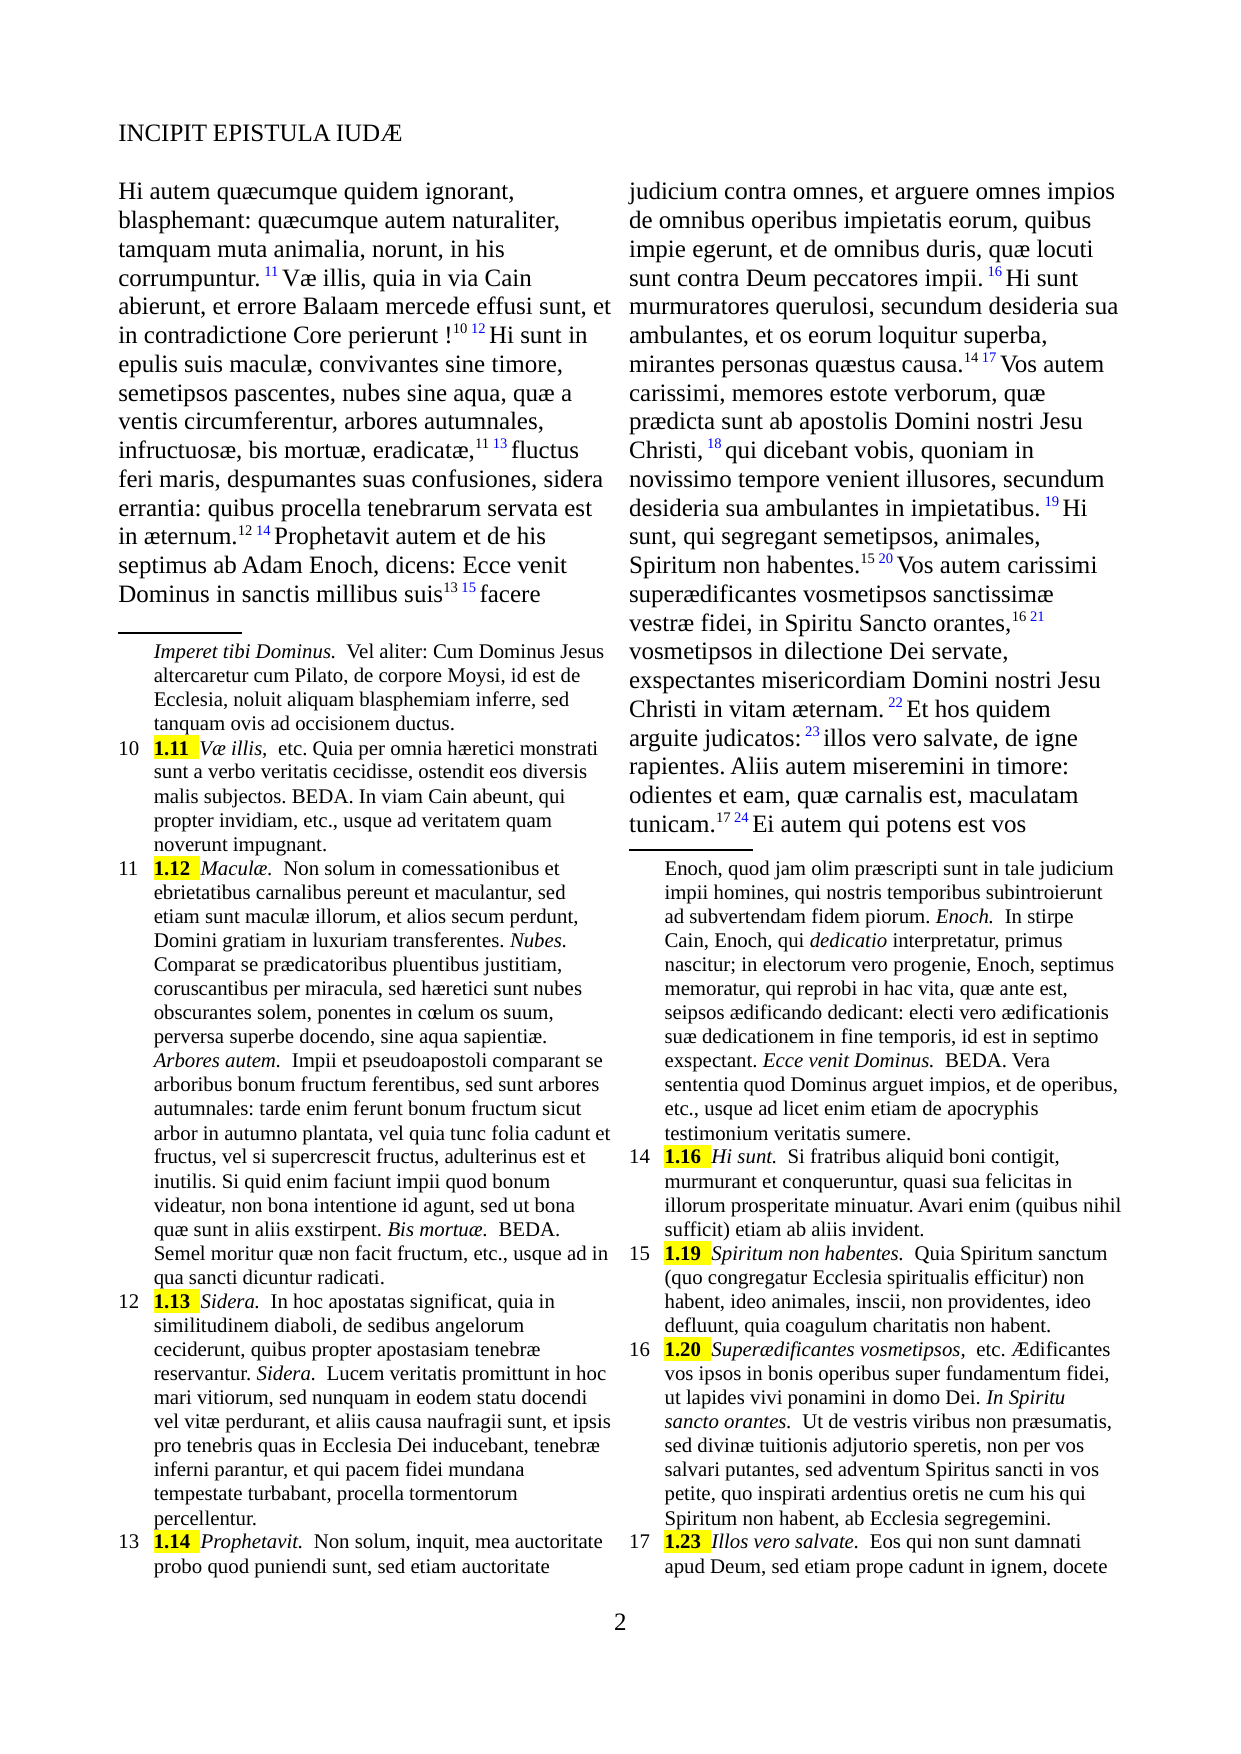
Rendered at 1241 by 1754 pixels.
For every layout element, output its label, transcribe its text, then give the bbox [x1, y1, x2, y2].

text 1.12 Maculæ. Non solum in comessationibus et ebrietatibus carnalibus pereunt et maculantur, sed etiam sunt maculæ illorum, et alios secum perdunt, Domini gratiam in luxuriam transferentes. Nubes. Comparat se prædicatoribus pluentibus justitiam, coruscantibus per miracula, sed hæretici sunt nubes obscurantes solem, ponentes in cœlum os suum, perversa superbe docendo, sine aqua sapientiæ. Arbores autem. Impii et pseudoapostoli comparant se arboribus bonum fructum ferentibus, sed sunt arbores autumnales: tarde enim ferunt bonum fructum sicut arbor in autumno plantata, vel quia tunc folia cadunt et fructus, vel si supercrescit fructus, adulterinus est et inutilis. Si quid enim faciunt impii quod bonum videatur, non bona intentione id agunt, sed ut bona quæ sunt in aliis exstirpent. Bis mortuæ. BEDA. Semel moritur quæ non facit fructum, etc., usque ad in qua sancti dicuntur radicati. [118, 856, 611, 1289]
text 1.20 Superædificantes vosmetipsos, etc. Ædificantes vos ipsos in bonis operibus super fundamentum fidei, ut lapides vivi ponamini in domo Dei. In Spiritu sancto orantes. Ut de vestris viribus non præsumatis, sed divinæ tuitionis adjutorio speretis, non per vos salvari putantes, sed adventum Spiritus sancti in vos petite, quo inspirati ardentius oretis ne cum his qui Spiritum non habent, ab Ecclesia segregemini. [629, 1337, 1122, 1529]
text 1.11 Væ illis, etc. Quia per omnia hæretici monstrati sunt a verbo veritatis cecidisse, ostendit eos diversis malis subjectos. BEDA. In viam Cain abeunt, qui propter invidiam, etc., usque ad veritatem quam noverunt impugnant. [118, 735, 611, 856]
text Imperet tibi Dominus. Vel aliter: Cum Dominus Jesus altercaretur cum Pilato, de corpore Moysi, id est de Ecclesia, noluit aliquam blasphemiam inferre, sed tanquam ovis ad occisionem ductus. [118, 639, 611, 735]
text 1.19 Spiritum non habentes. Quia Spiritum sanctum (quo congregatur Ecclesia spiritualis efficitur) non habent, ideo animales, inscii, non providentes, ideo defluunt, quia coagulum charitatis non habent. [629, 1241, 1122, 1337]
text 1 Judas Jesu Christi servus, frater autem Jacobi, his qui sunt in Deo Patre dilectis, et Christo Jesu conservatis, et vocatis. 2 Misericordia vobis, et pax, et caritas adimpleatur. 3 Carissimi, omnem sollicitudinem faciens scribendi vobis de communi vestra salute, necesse habui scribere vobis: deprecans supercertari semel traditæ sanctis fidei. 4 Subintroierunt enim quidam homines (qui olim præscripti sunt in hoc judicium) impii, Dei nostri gratiam transferentes in luxuriam, et solum Dominatorem, et Dominum nostrum Jesum Christum negantes. 5 Commonere autem vos volo, scientes semel omnia, quoniam Jesus populum de terra Ægypti salvans, secundo eos, qui non crediderunt, perdidit: 6 angelos vero, qui non servaverunt suum principatum, sed dereliquerunt suum domicilium, in judicium magni diei, vinculis æternis sub caligine reservavit. 7 Sicut Sodoma, et Gomorrha, et finitimæ civitates simili modo exfornicatæ, et abeuntes post carnem alteram, factæ sunt exemplum, ignis æterni pœnam sustinentes. 8 Similiter et hi carnem quidem maculant, dominationem autem spernunt, majestatem autem blasphemant. 9 Cum Michaël Archangelus cum diabolo disputans altercaretur de Moysi corpore, non est ausus judicium inferre blasphemiæ: sed dixit: Imperet tibi Dominus. 10 Hi autem quæcumque quidem ignorant, blasphemant: quæcumque autem naturaliter, tamquam muta animalia, norunt, in his corrumpuntur. 11 Væ illis, quia in via Cain abierunt, et errore Balaam mercede effusi sunt, et in contradictione Core perierunt ! 12 Hi sunt in epulis suis maculæ, convivantes sine timore, semetipsos pascentes, nubes sine aqua, quæ a ventis circumferentur, arbores autumnales, infructuosæ, bis mortuæ, eradicatæ, 13 fluctus feri maris, despumantes suas confusiones, sidera errantia: quibus procella tenebrarum servata est in æternum. 14 Prophetavit autem et de his septimus ab Adam Enoch, dicens: Ecce venit Dominus in sanctis millibus suis 15 facere judicium contra omnes, et arguere omnes impios de omnibus operibus impietatis eorum, quibus impie egerunt, et de omnibus duris, quæ locuti sunt contra Deum peccatores impii. 16 Hi sunt murmuratores querulosi, secundum desideria sua ambulantes, et os eorum loquitur superba, mirantes personas quæstus causa. 17 Vos autem carissimi, memores estote verborum, quæ prædicta sunt ab apostolis Domini nostri Jesu Christi, 18 qui dicebant vobis, quoniam in novissimo tempore venient illusores, secundum desideria sua ambulantes in impietatibus. 19 Hi sunt, qui segregant semetipsos, animales, Spiritum non habentes. 20 Vos autem carissimi superædificantes vosmetipsos sanctissimæ vestræ fidei, in Spiritu Sancto orantes, 21 vosmetipsos in dilectione Dei servate, exspectantes misericordiam Domini nostri Jesu Christi in vitam æternam. 22 Et hos quidem arguite judicatos: 23 illos vero salvate, de igne rapientes. Aliis autem miseremini in timore: odientes et eam, quæ carnalis est, maculatam tunicam. 24 Ei autem qui potens est vos conservare sine peccato et constituere ante conspectum gloriæ suæ immaculatos in exsultatione in adventu Domini nostri Jesu Christi, 25 soli Deo Salvatori nostro, per Jesum Christum Dominum nostrum, gloria et magnificentia, imperium et potestas ante omne sæculum, et nunc, et in omnia sæcula sæculorum. Amen. [118, 176, 611, 608]
text 1.14 Prophetavit. Non solum, inquit, mea auctoritate probo quod puniendi sunt, sed etiam auctoritate [118, 1529, 611, 1578]
text 1.13 Sidera. In hoc apostatas significat, quia in similitudinem diaboli, de sedibus angelorum ceciderunt, quibus propter apostasiam tenebræ reservantur. Sidera. Lucem veritatis promittunt in hoc mari vitiorum, sed nunquam in eodem statu docendi vel vitæ perdurant, et aliis causa naufragii sunt, et ipsis pro tenebris quas in Ecclesia Dei inducebant, tenebræ inferni parantur, et qui pacem fidei mundana tempestate turbabant, procella tormentorum percellentur. [118, 1289, 611, 1529]
text 1 Judas Jesu Christi servus, frater autem Jacobi, his qui sunt in Deo Patre dilectis, et Christo Jesu conservatis, et vocatis. 2 Misericordia vobis, et pax, et caritas adimpleatur. 3 Carissimi, omnem sollicitudinem faciens scribendi vobis de communi vestra salute, necesse habui scribere vobis: deprecans supercertari semel traditæ sanctis fidei. 4 Subintroierunt enim quidam homines (qui olim præscripti sunt in hoc judicium) impii, Dei nostri gratiam transferentes in luxuriam, et solum Dominatorem, et Dominum nostrum Jesum Christum negantes. 5 Commonere autem vos volo, scientes semel omnia, quoniam Jesus populum de terra Ægypti salvans, secundo eos, qui non crediderunt, perdidit: 6 angelos vero, qui non servaverunt suum principatum, sed dereliquerunt suum domicilium, in judicium magni diei, vinculis æternis sub caligine reservavit. 7 Sicut Sodoma, et Gomorrha, et finitimæ civitates simili modo exfornicatæ, et abeuntes post carnem alteram, factæ sunt exemplum, ignis æterni pœnam sustinentes. 8 Similiter et hi carnem quidem maculant, dominationem autem spernunt, majestatem autem blasphemant. 9 Cum Michaël Archangelus cum diabolo disputans altercaretur de Moysi corpore, non est ausus judicium inferre blasphemiæ: sed dixit: Imperet tibi Dominus. 10 Hi autem quæcumque quidem ignorant, blasphemant: quæcumque autem naturaliter, tamquam muta animalia, norunt, in his corrumpuntur. 11 Væ illis, quia in via Cain abierunt, et errore Balaam mercede effusi sunt, et in contradictione Core perierunt ! 12 Hi sunt in epulis suis maculæ, convivantes sine timore, semetipsos pascentes, nubes sine aqua, quæ a ventis circumferentur, arbores autumnales, infructuosæ, bis mortuæ, eradicatæ, 13 fluctus feri maris, despumantes suas confusiones, sidera errantia: quibus procella tenebrarum servata est in æternum. 14 Prophetavit autem et de his septimus ab Adam Enoch, dicens: Ecce venit Dominus in sanctis millibus suis 15 facere judicium contra omnes, et arguere omnes impios de omnibus operibus impietatis eorum, quibus impie egerunt, et de omnibus duris, quæ locuti sunt contra Deum peccatores impii. 16 Hi sunt murmuratores querulosi, secundum desideria sua ambulantes, et os eorum loquitur superba, mirantes personas quæstus causa. 17 Vos autem carissimi, memores estote verborum, quæ prædicta sunt ab apostolis Domini nostri Jesu Christi, 18 qui dicebant vobis, quoniam in novissimo tempore venient illusores, secundum desideria sua ambulantes in impietatibus. 19 Hi sunt, qui segregant semetipsos, animales, Spiritum non habentes. 20 Vos autem carissimi superædificantes vosmetipsos sanctissimæ vestræ fidei, in Spiritu Sancto orantes, 21 vosmetipsos in dilectione Dei servate, exspectantes misericordiam Domini nostri Jesu Christi in vitam æternam. 22 Et hos quidem arguite judicatos: 23 illos vero salvate, de igne rapientes. Aliis autem miseremini in timore: odientes et eam, quæ carnalis est, maculatam tunicam. 24 Ei autem qui potens est vos conservare sine peccato et constituere ante conspectum gloriæ suæ immaculatos in exsultatione in adventu Domini nostri Jesu Christi, 25 soli Deo Salvatori nostro, per Jesum Christum Dominum nostrum, gloria et magnificentia, imperium et potestas ante omne sæculum, et nunc, et in omnia sæcula sæculorum. Amen. [629, 176, 1122, 838]
text Enoch, quod jam olim præscripti sunt in tale judicium impii homines, qui nostris temporibus subintroierunt ad subvertendam fidem piorum. Enoch. In stirpe Cain, Enoch, qui dedicatio interpretatur, primus nascitur; in electorum vero progenie, Enoch, septimus memoratur, qui reprobi in hac vita, quæ ante est, seipsos ædificando dedicant: electi vero ædificationis suæ dedicationem in fine temporis, id est in septimo exspectant. Ecce venit Dominus. BEDA. Vera sententia quod Dominus arguet impios, et de operibus, etc., usque ad licet enim etiam de apocryphis testimonium veritatis sumere. [629, 856, 1122, 1144]
text 1.16 Hi sunt. Si fratribus aliquid boni contigit, murmurant et conqueruntur, quasi sua felicitas in illorum prosperitate minuatur. Avari enim (quibus nihil sufficit) etiam ab aliis invident. [629, 1144, 1122, 1241]
text 1.23 Illos vero salvate. Eos qui non sunt damnati apud Deum, sed etiam prope cadunt in ignem, docete [629, 1529, 1122, 1578]
